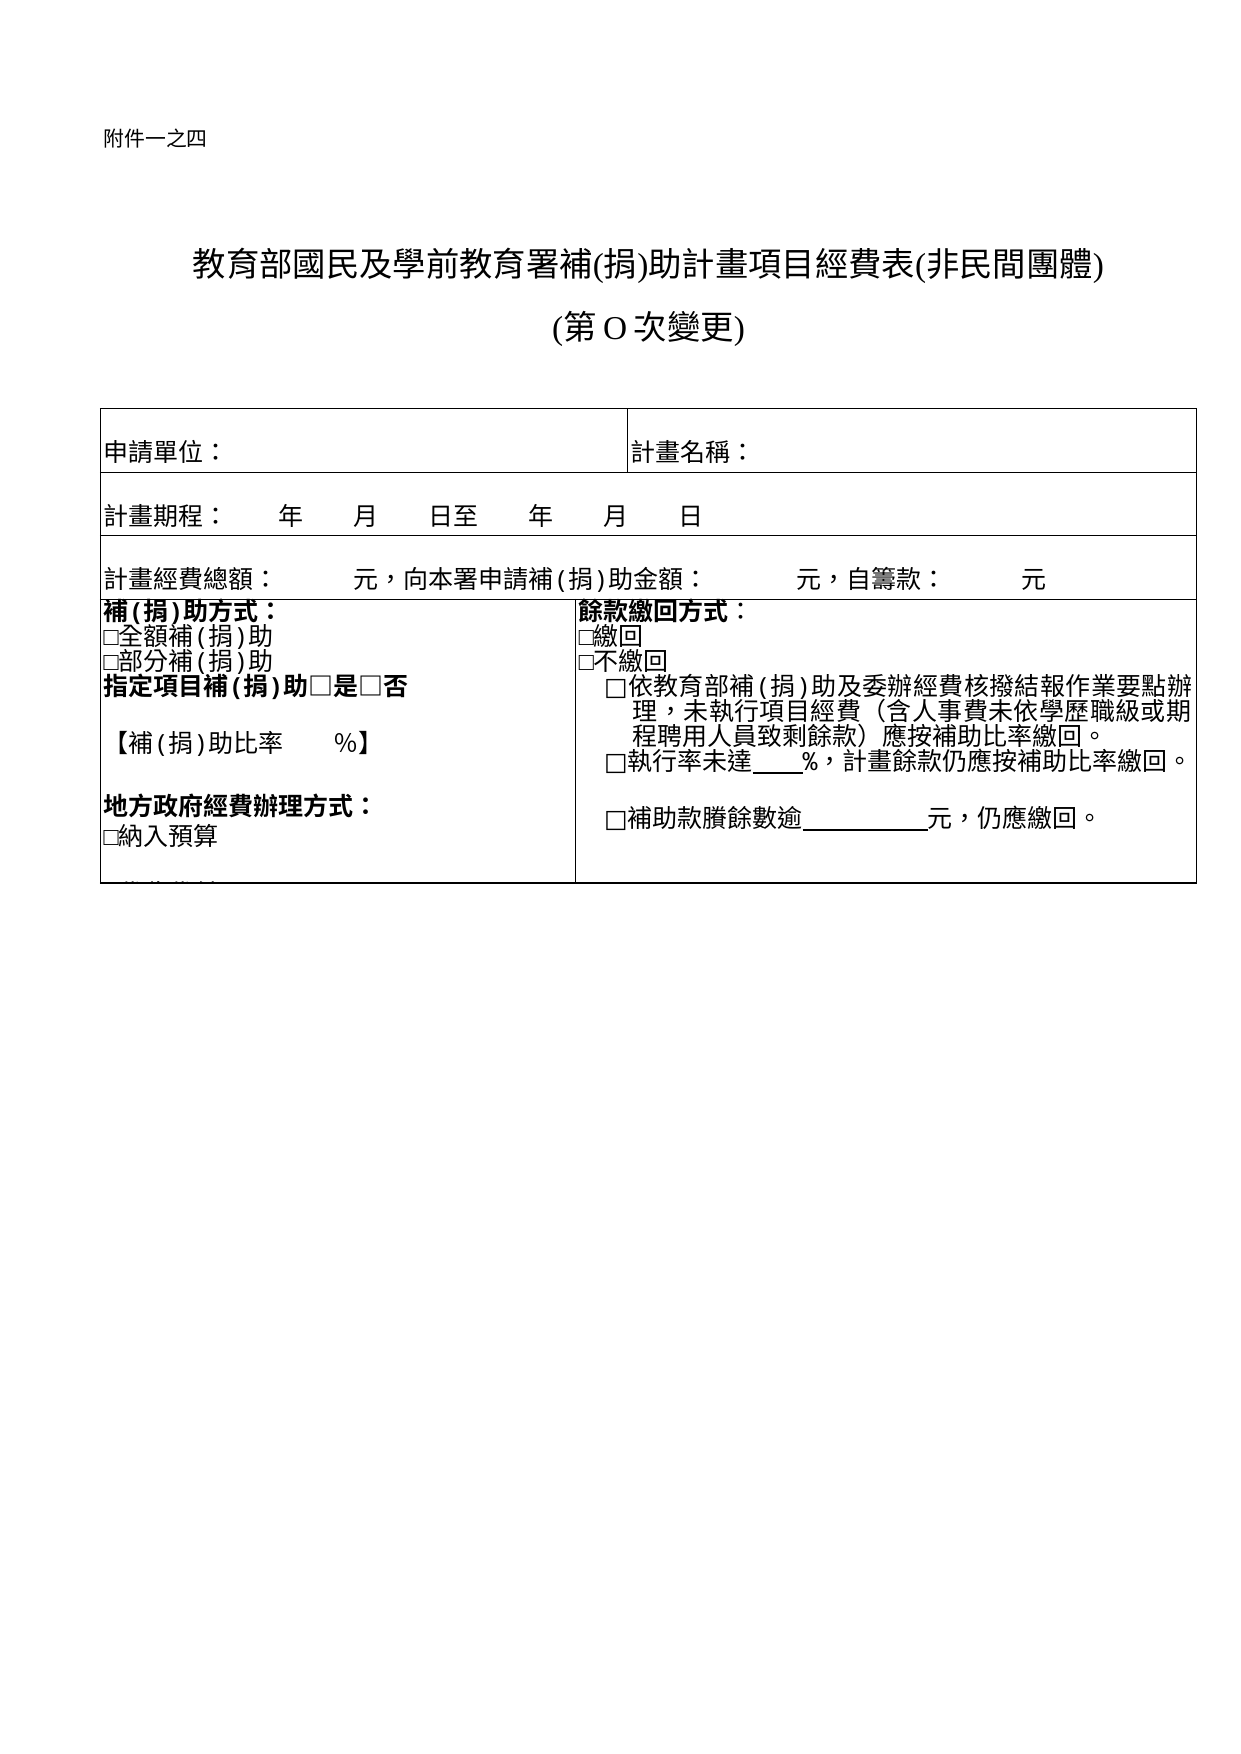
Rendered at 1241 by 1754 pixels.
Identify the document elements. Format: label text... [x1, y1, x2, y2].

table_header [730, 96, 1111, 158]
table_cell 計畫經費總額： 元，向本署申請補(捐)助金額： 元，自籌款： 元 [101, 536, 1196, 599]
table_header [523, 96, 729, 158]
table_cell [399, 346, 523, 408]
table_cell [100, 346, 189, 408]
table_cell 計畫期程： 年 月 日至 年 月 日 [101, 473, 1196, 535]
table_cell [730, 346, 1111, 408]
table_cell 計畫名稱： [628, 409, 1196, 472]
table_cell [189, 346, 399, 408]
table_cell [523, 346, 729, 408]
table_cell [1111, 346, 1196, 408]
table_header 附件一之四 [100, 96, 399, 158]
table_cell 申請單位： [101, 409, 627, 472]
table_cell 補(捐)助方式： □全額補(捐)助 □部分補(捐)助 指定項目補(捐)助□是□否 【補(捐)助比率 ％】 地方政府經費辦理方式： □納入預算 □代收代付 □非屬地方政府 [101, 600, 575, 882]
table_cell 教育部國民及學前教育署補(捐)助計畫項目經費表(非民間團體) (第O次變更) [100, 158, 1196, 346]
table_header [399, 96, 523, 158]
table_header [1111, 96, 1196, 158]
table_cell 餘款繳回方式： □繳回 □不繳回 □依教育部補(捐)助及委辦經費核撥結報作業要點辦理，未執行項目經費（含人事費未依學歷職級或期程聘用人員致剩餘款）應按補助比率繳回。 □執行率未達 %，計畫餘款仍應按補助比率繳回。 □補助款賸餘數逾 元，仍應繳回。 [576, 600, 1196, 882]
